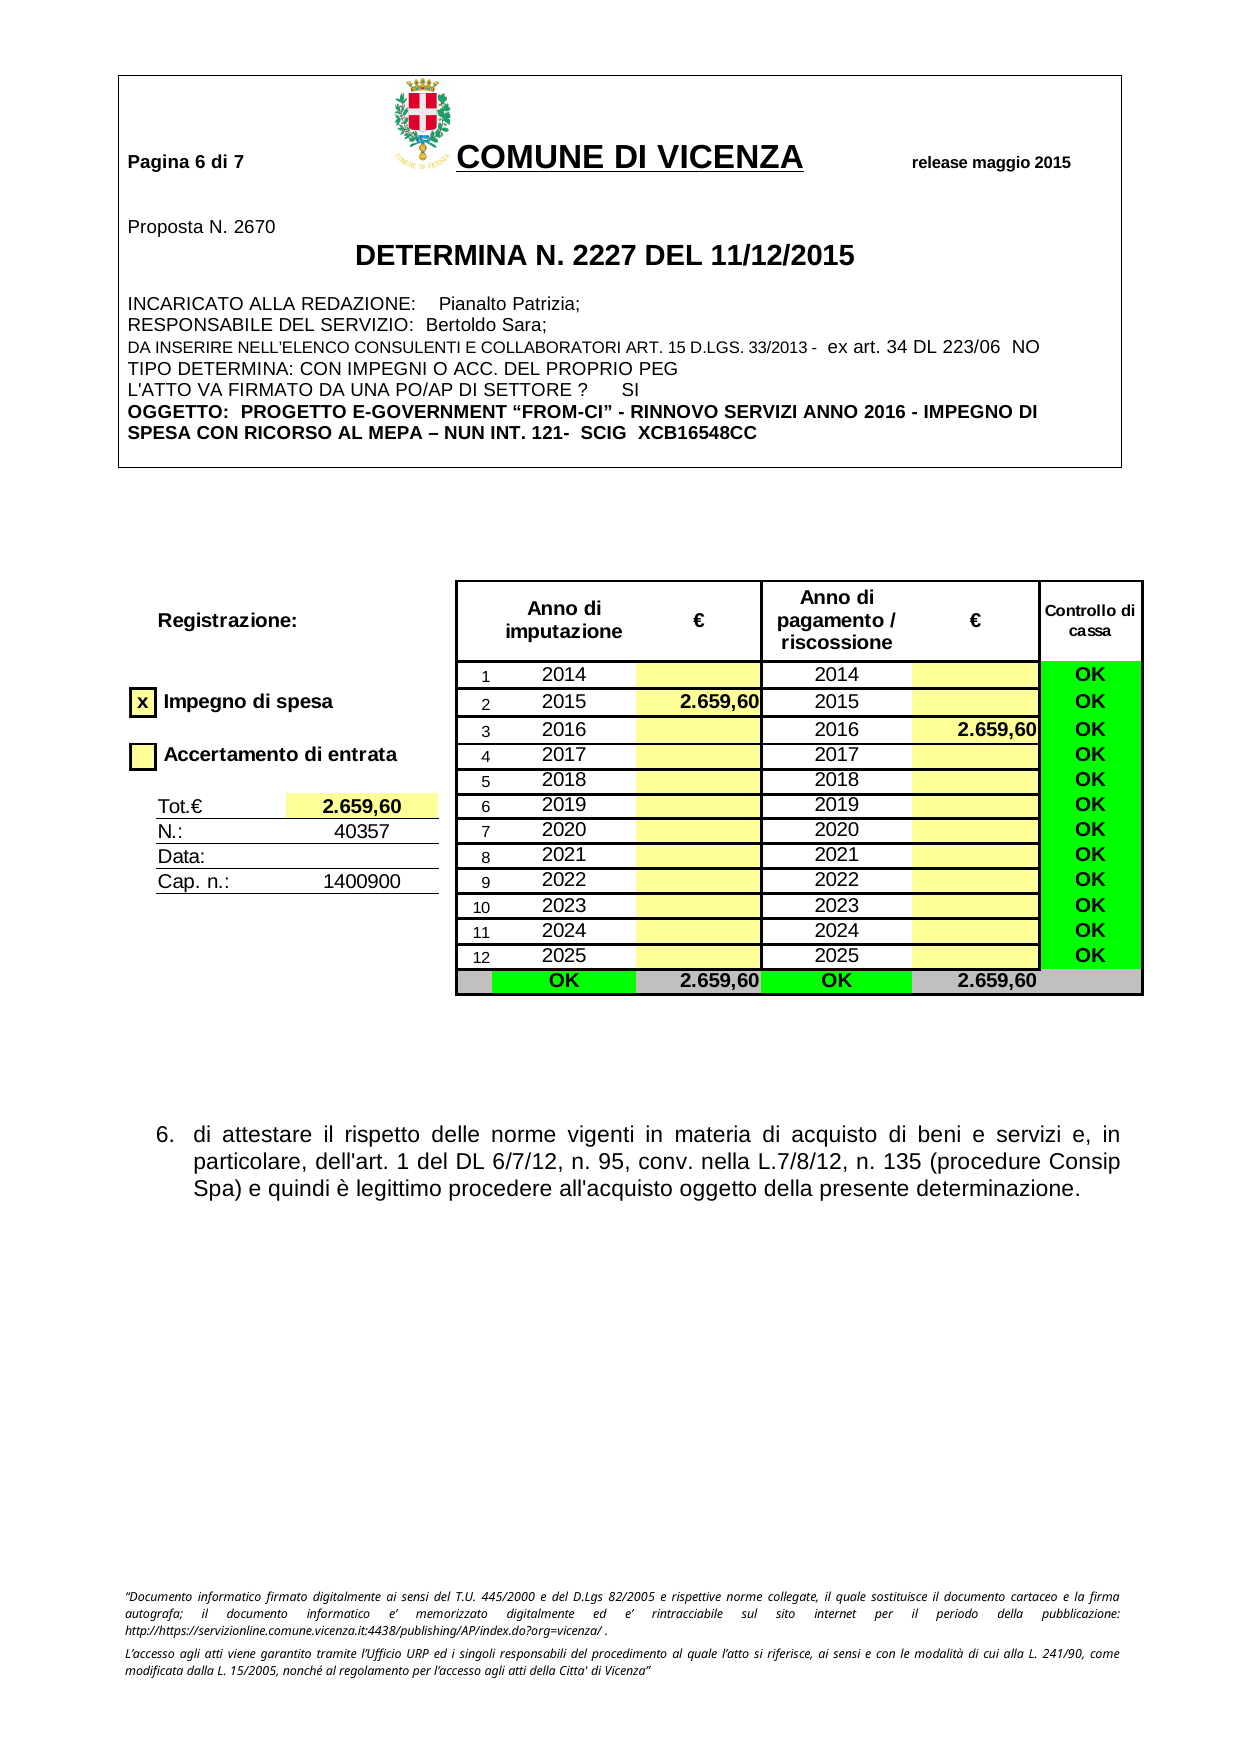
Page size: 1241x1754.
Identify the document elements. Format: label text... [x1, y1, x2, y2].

picture [394, 78, 451, 169]
list di attestare il rispetto delle norme vigenti in materia di acquisto di beni e servizi e, in particolare, dell'art. 1 del DL 6/7/12, n. 95, conv. nella L.7/8/12, n. 135 (procedure Consip Spa) e quindi è legittimo procedere all'acquisto oggetto della presente determinazione. [156, 1121, 1122, 1202]
